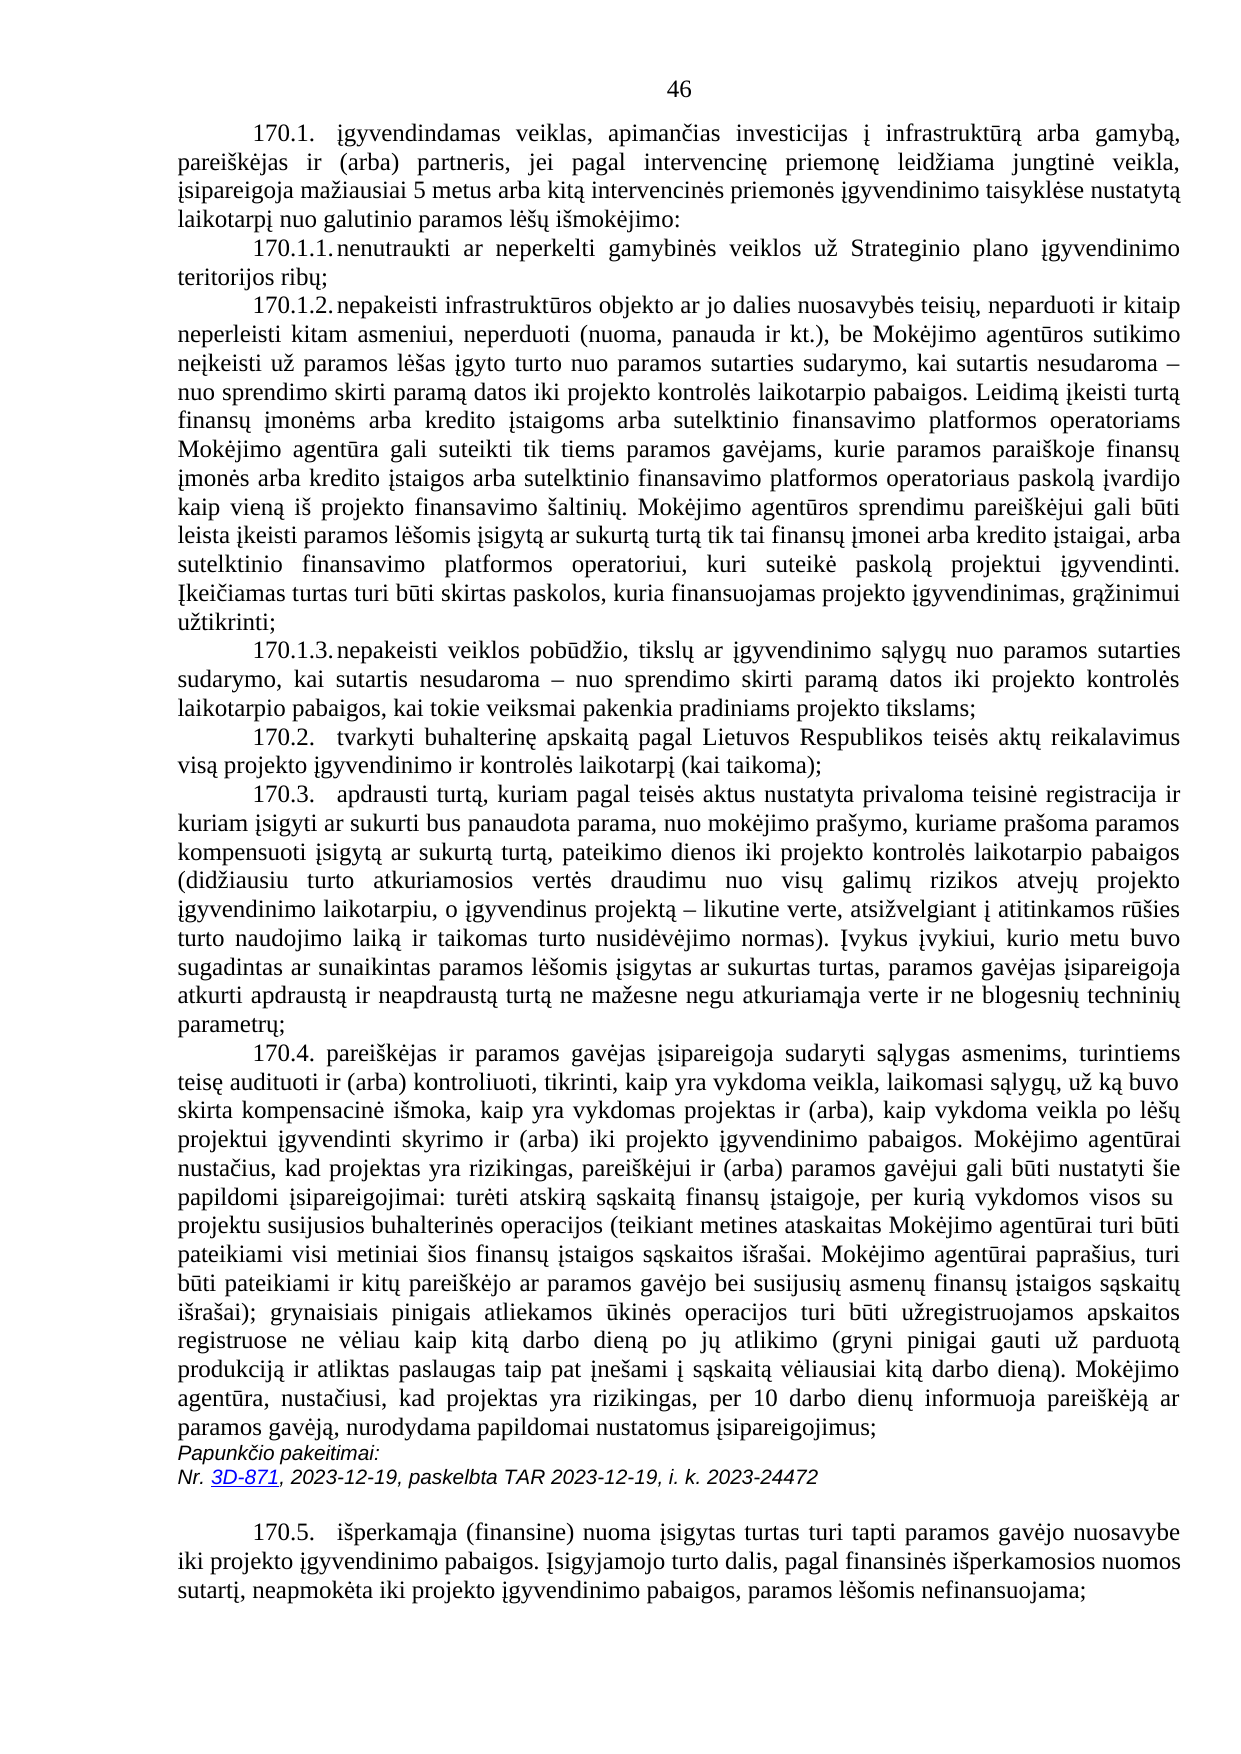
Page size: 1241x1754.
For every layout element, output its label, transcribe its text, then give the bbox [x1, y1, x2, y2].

text 170.1.2. nepakeisti infrastruktūros objekto ar jo dalies nuosavybės teisių, neparduoti ir kitaip neperleisti kitam asmeniui, neperduoti (nuoma, panauda ir kt.), be Mokėjimo agentūros sutikimo neįkeisti už paramos lėšas įgyto turto nuo paramos sutarties sudarymo, kai sutartis nesudaroma – nuo sprendimo skirti paramą datos iki projekto kontrolės laikotarpio pabaigos. Leidimą įkeisti turtą finansų įmonėms arba kredito įstaigoms arba sutelktinio finansavimo platformos operatoriams Mokėjimo agentūra gali suteikti tik tiems paramos gavėjams, kurie paramos paraiškoje finansų įmonės arba kredito įstaigos arba sutelktinio finansavimo platformos operatoriaus paskolą įvardijo kaip vieną iš projekto finansavimo šaltinių. Mokėjimo agentūros sprendimu pareiškėjui gali būti leista įkeisti paramos lėšomis įsigytą ar sukurtą turtą tik tai finansų įmonei arba kredito įstaigai, arba sutelktinio finansavimo platformos operatoriui, kuri suteikė paskolą projektui įgyvendinti. Įkeičiamas turtas turi būti skirtas paskolos, kuria finansuojamas projekto įgyvendinimas, grąžinimui užtikrinti; [177, 291, 1181, 636]
text 170.1. įgyvendindamas veiklas, apimančias investicijas į infrastruktūrą arba gamybą, pareiškėjas ir (arba) partneris, jei pagal intervencinę priemonę leidžiama jungtinė veikla, įsipareigoja mažiausiai 5 metus arba kitą intervencinės priemonės įgyvendinimo taisyklėse nustatytą laikotarpį nuo galutinio paramos lėšų išmokėjimo: [177, 118, 1181, 233]
text Nr. 3D-871, 2023-12-19, paskelbta TAR 2023-12-19, i. k. 2023-24472 [177, 1464, 1181, 1488]
text 170.4. pareiškėjas ir paramos gavėjas įsipareigoja sudaryti sąlygas asmenims, turintiems teisę audituoti ir (arba) kontroliuoti, tikrinti, kaip yra vykdoma veikla, laikomasi sąlygų, už ką buvo skirta kompensacinė išmoka, kaip yra vykdomas projektas ir (arba), kaip vykdoma veikla po lėšų projektui įgyvendinti skyrimo ir (arba) iki projekto įgyvendinimo pabaigos. Mokėjimo agentūrai nustačius, kad projektas yra rizikingas, pareiškėjui ir (arba) paramos gavėjui gali būti nustatyti šie papildomi įsipareigojimai: turėti atskirą sąskaitą finansų įstaigoje, per kurią vykdomos visos su projektu susijusios buhalterinės operacijos (teikiant metines ataskaitas Mokėjimo agentūrai turi būti pateikiami visi metiniai šios finansų įstaigos sąskaitos išrašai. Mokėjimo agentūrai paprašius, turi būti pateikiami ir kitų pareiškėjo ar paramos gavėjo bei susijusių asmenų finansų įstaigos sąskaitų išrašai); grynaisiais pinigais atliekamos ūkinės operacijos turi būti užregistruojamos apskaitos registruose ne vėliau kaip kitą darbo dieną po jų atlikimo (gryni pinigai gauti už parduotą produkciją ir atliktas paslaugas taip pat įnešami į sąskaitą vėliausiai kitą darbo dieną). Mokėjimo agentūra, nustačiusi, kad projektas yra rizikingas, per 10 darbo dienų informuoja pareiškėją ar paramos gavėją, nurodydama papildomai nustatomus įsipareigojimus; [177, 1038, 1181, 1441]
text 170.5. išperkamąja (finansine) nuoma įsigytas turtas turi tapti paramos gavėjo nuosavybe iki projekto įgyvendinimo pabaigos. Įsigyjamojo turto dalis, pagal finansinės išperkamosios nuomos sutartį, neapmokėta iki projekto įgyvendinimo pabaigos, paramos lėšomis nefinansuojama; [177, 1517, 1181, 1603]
text 170.2. tvarkyti buhalterinę apskaitą pagal Lietuvos Respublikos teisės aktų reikalavimus visą projekto įgyvendinimo ir kontrolės laikotarpį (kai taikoma); [177, 722, 1181, 779]
text Papunkčio pakeitimai: [177, 1441, 1181, 1464]
text 170.3. apdrausti turtą, kuriam pagal teisės aktus nustatyta privaloma teisinė registracija ir kuriam įsigyti ar sukurti bus panaudota parama, nuo mokėjimo prašymo, kuriame prašoma paramos kompensuoti įsigytą ar sukurtą turtą, pateikimo dienos iki projekto kontrolės laikotarpio pabaigos (didžiausiu turto atkuriamosios vertės draudimu nuo visų galimų rizikos atvejų projekto įgyvendinimo laikotarpiu, o įgyvendinus projektą – likutine verte, atsižvelgiant į atitinkamos rūšies turto naudojimo laiką ir taikomas turto nusidėvėjimo normas). Įvykus įvykiui, kurio metu buvo sugadintas ar sunaikintas paramos lėšomis įsigytas ar sukurtas turtas, paramos gavėjas įsipareigoja atkurti apdraustą ir neapdraustą turtą ne mažesne negu atkuriamąja verte ir ne blogesnių techninių parametrų; [177, 779, 1181, 1038]
text 170.1.1. nenutraukti ar neperkelti gamybinės veiklos už Strateginio plano įgyvendinimo teritorijos ribų; [177, 233, 1181, 291]
text 170.1.3. nepakeisti veiklos pobūdžio, tikslų ar įgyvendinimo sąlygų nuo paramos sutarties sudarymo, kai sutartis nesudaroma – nuo sprendimo skirti paramą datos iki projekto kontrolės laikotarpio pabaigos, kai tokie veiksmai pakenkia pradiniams projekto tikslams; [177, 636, 1181, 722]
